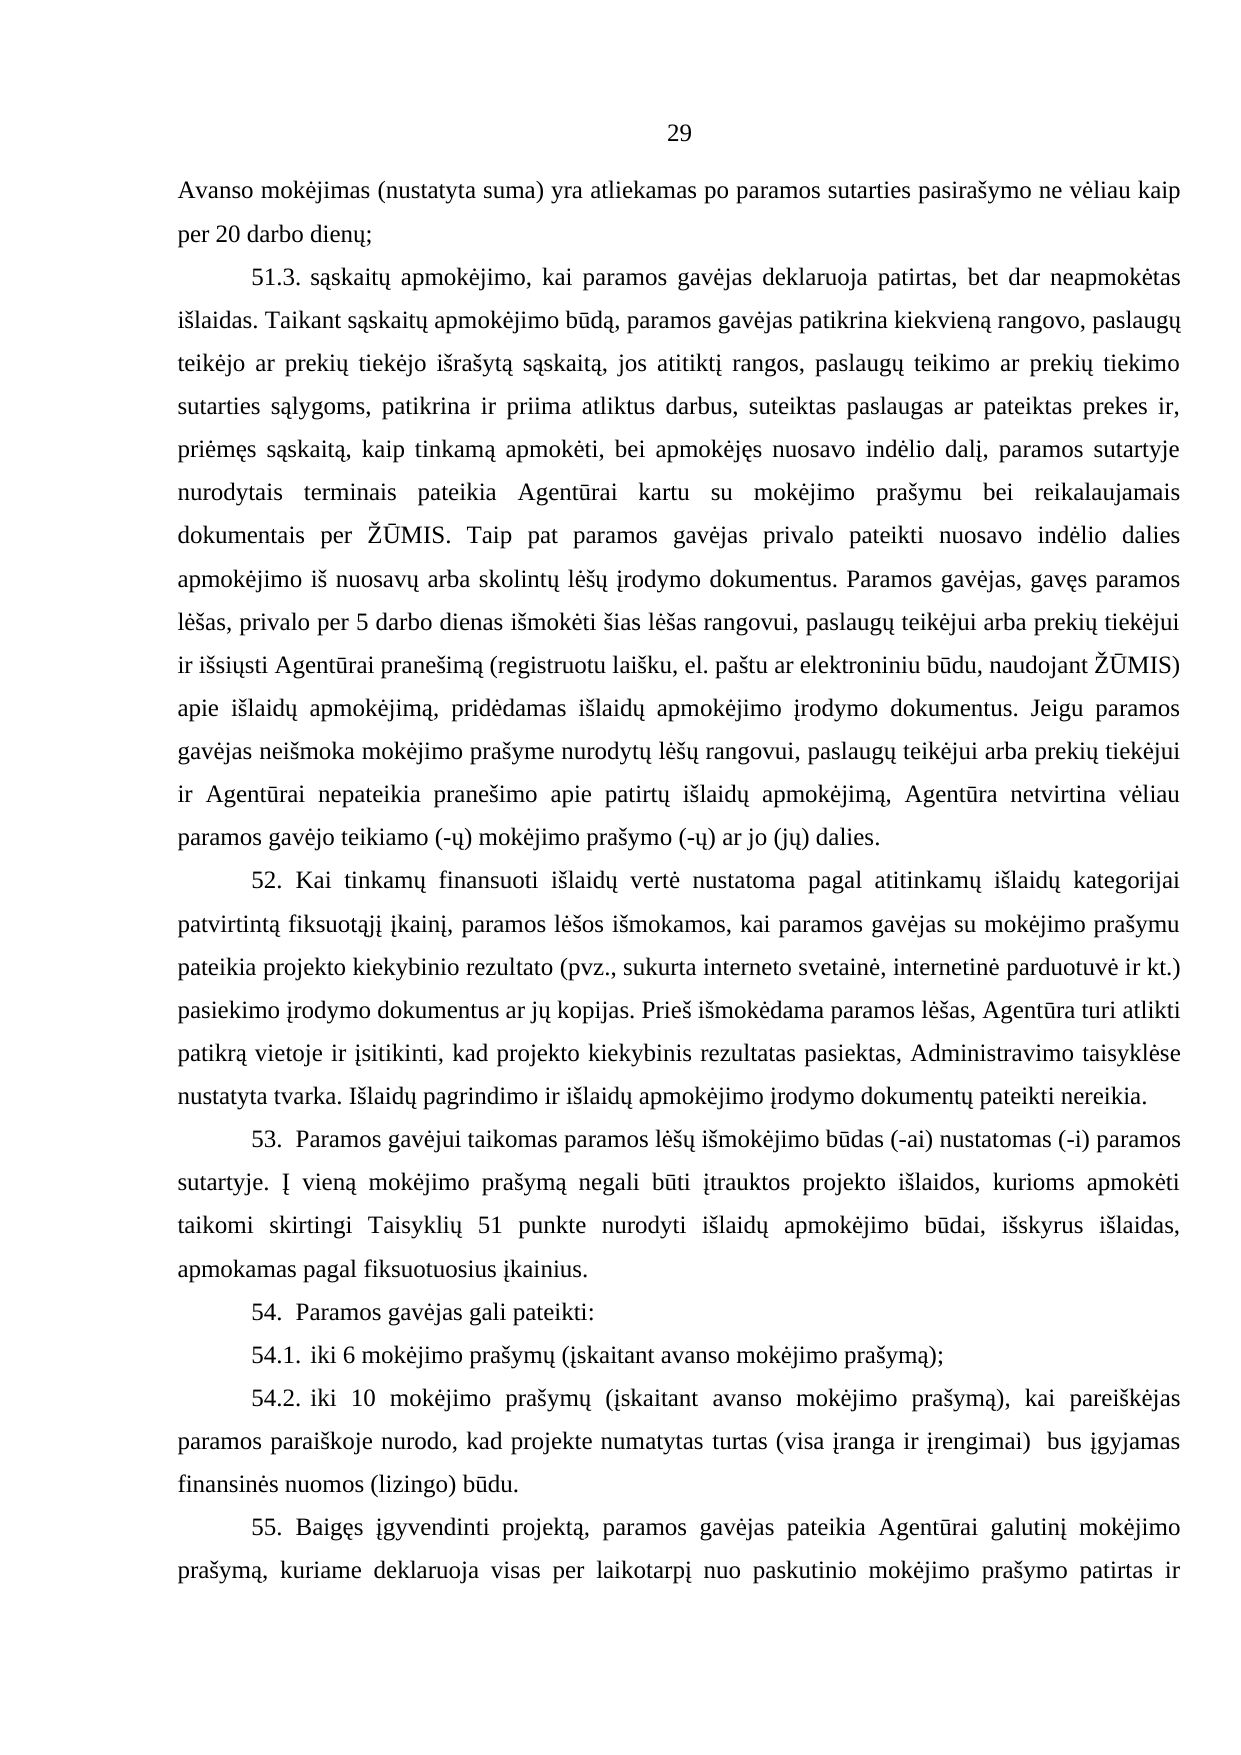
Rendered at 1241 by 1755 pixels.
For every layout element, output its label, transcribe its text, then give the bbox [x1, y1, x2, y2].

text 54.2. iki 10 mokėjimo prašymų (įskaitant avanso mokėjimo prašymą), kai pareiškėjas paramos paraiškoje nurodo, kad projekte numatytas turtas (visa įranga ir įrengimai) bus įgyjamas finansinės nuomos (lizingo) būdu. [177, 1383, 1181, 1498]
text 52. Kai tinkamų finansuoti išlaidų vertė nustatoma pagal atitinkamų išlaidų kategorijai patvirtintą fiksuotąjį įkainį, paramos lėšos išmokamos, kai paramos gavėjas su mokėjimo prašymu pateikia projekto kiekybinio rezultato (pvz., sukurta interneto svetainė, internetinė parduotuvė ir kt.) pasiekimo įrodymo dokumentus ar jų kopijas. Prieš išmokėdama paramos lėšas, Agentūra turi atlikti patikrą vietoje ir įsitikinti, kad projekto kiekybinis rezultatas pasiektas, Administravimo taisyklėse nustatyta tvarka. Išlaidų pagrindimo ir išlaidų apmokėjimo įrodymo dokumentų pateikti nereikia. [177, 866, 1181, 1110]
text 54. Paramos gavėjas gali pateikti: [177, 1297, 1181, 1326]
text 51.3. sąskaitų apmokėjimo, kai paramos gavėjas deklaruoja patirtas, bet dar neapmokėtas išlaidas. Taikant sąskaitų apmokėjimo būdą, paramos gavėjas patikrina kiekvieną rangovo, paslaugų teikėjo ar prekių tiekėjo išrašytą sąskaitą, jos atitiktį rangos, paslaugų teikimo ar prekių tiekimo sutarties sąlygoms, patikrina ir priima atliktus darbus, suteiktas paslaugas ar pateiktas prekes ir, priėmęs sąskaitą, kaip tinkamą apmokėti, bei apmokėjęs nuosavo indėlio dalį, paramos sutartyje nurodytais terminais pateikia Agentūrai kartu su mokėjimo prašymu bei reikalaujamais dokumentais per ŽŪMIS. Taip pat paramos gavėjas privalo pateikti nuosavo indėlio dalies apmokėjimo iš nuosavų arba skolintų lėšų įrodymo dokumentus. Paramos gavėjas, gavęs paramos lėšas, privalo per 5 darbo dienas išmokėti šias lėšas rangovui, paslaugų teikėjui arba prekių tiekėjui ir išsiųsti Agentūrai pranešimą (registruotu laišku, el. paštu ar elektroniniu būdu, naudojant ŽŪMIS) apie išlaidų apmokėjimą, pridėdamas išlaidų apmokėjimo įrodymo dokumentus. Jeigu paramos gavėjas neišmoka mokėjimo prašyme nurodytų lėšų rangovui, paslaugų teikėjui arba prekių tiekėjui ir Agentūrai nepateikia pranešimo apie patirtų išlaidų apmokėjimą, Agentūra netvirtina vėliau paramos gavėjo teikiamo (-ų) mokėjimo prašymo (-ų) ar jo (jų) dalies. [177, 262, 1181, 851]
text Avanso mokėjimas (nustatyta suma) yra atliekamas po paramos sutarties pasirašymo ne vėliau kaip per 20 darbo dienų; [177, 176, 1181, 247]
text 55. Baigęs įgyvendinti projektą, paramos gavėjas pateikia Agentūrai galutinį mokėjimo prašymą, kuriame deklaruoja visas per laikotarpį nuo paskutinio mokėjimo prašymo patirtas ir [177, 1512, 1181, 1584]
text 54.1. iki 6 mokėjimo prašymų (įskaitant avanso mokėjimo prašymą); [177, 1340, 1181, 1369]
text 53. Paramos gavėjui taikomas paramos lėšų išmokėjimo būdas (-ai) nustatomas (-i) paramos sutartyje. Į vieną mokėjimo prašymą negali būti įtrauktos projekto išlaidos, kurioms apmokėti taikomi skirtingi Taisyklių 51 punkte nurodyti išlaidų apmokėjimo būdai, išskyrus išlaidas, apmokamas pagal fiksuotuosius įkainius. [177, 1124, 1181, 1282]
